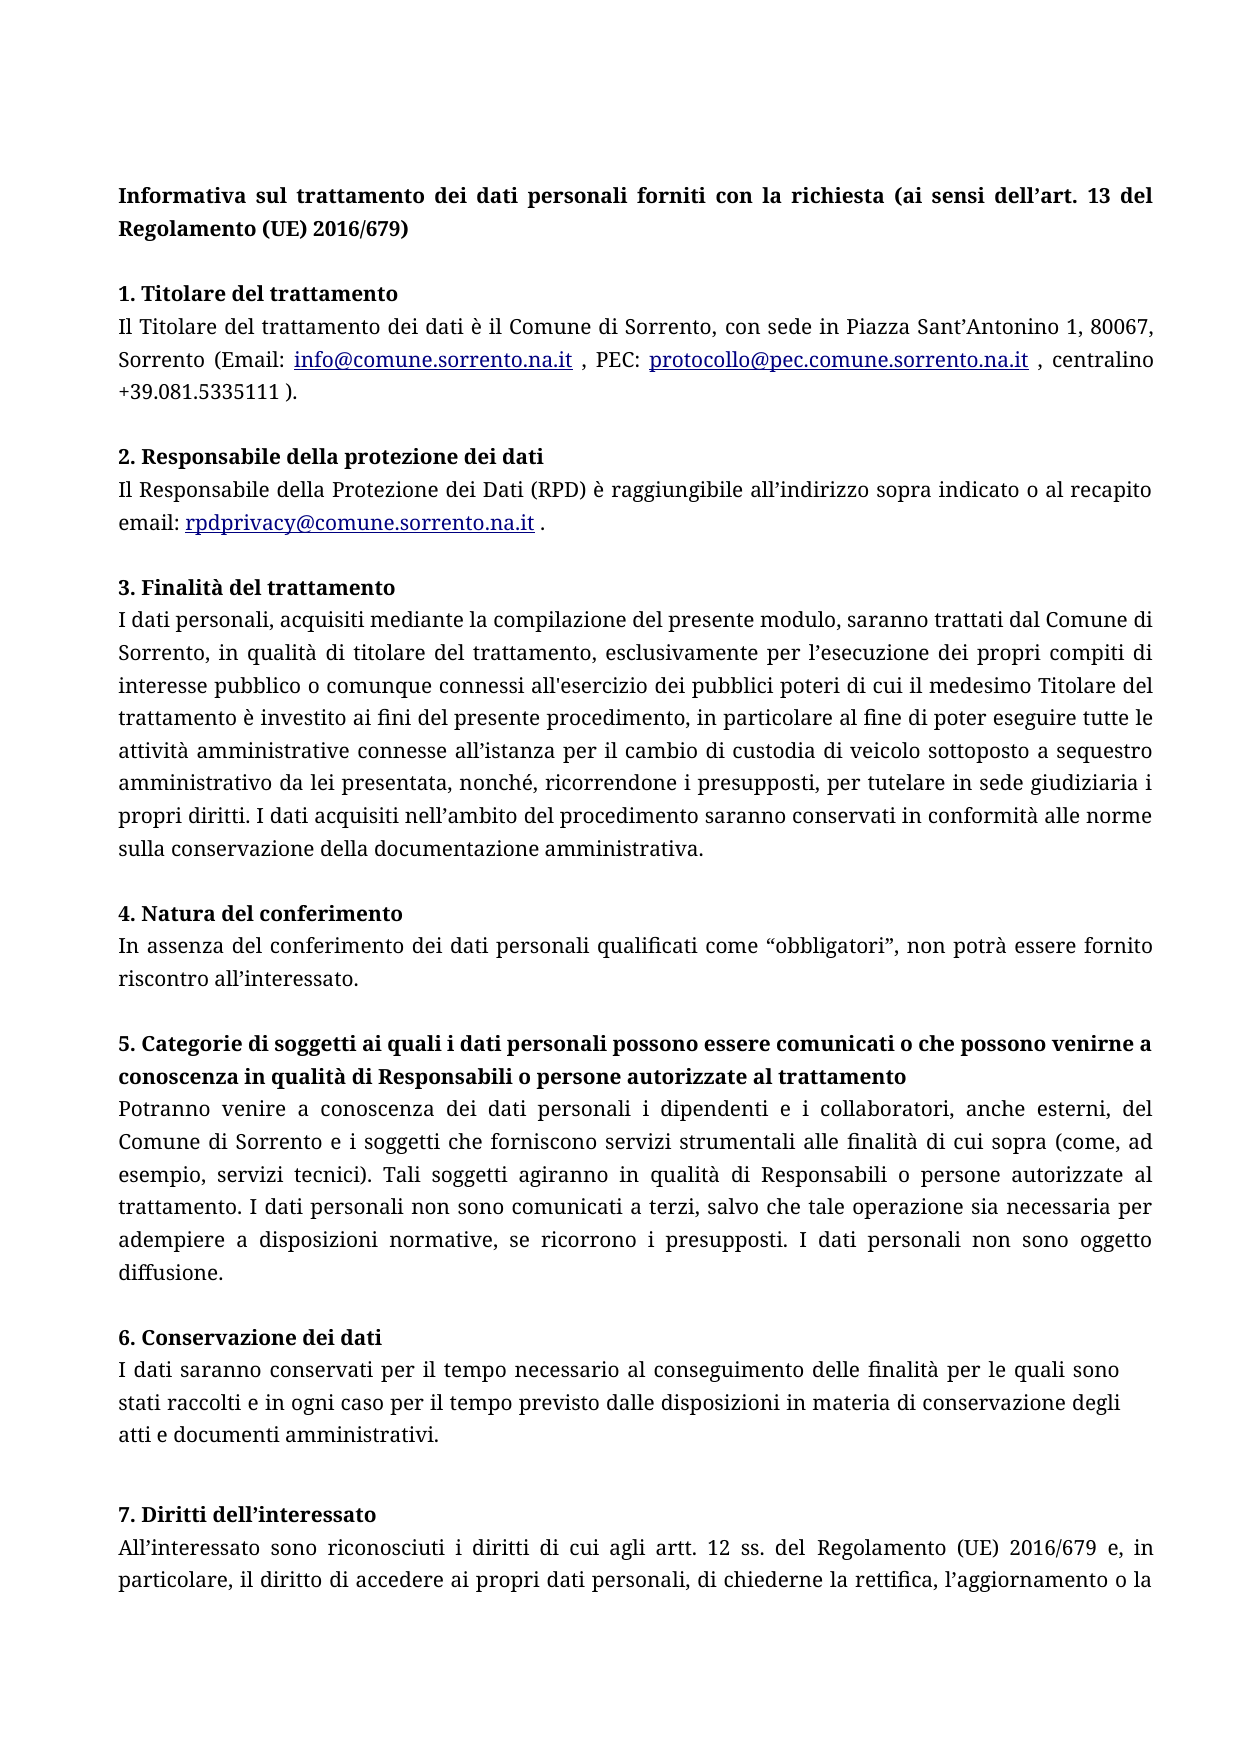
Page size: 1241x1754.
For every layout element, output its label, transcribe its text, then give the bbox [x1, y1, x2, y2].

text I dati saranno conservati per il tempo necessario al conseguimento delle finalità per le quali sono stati raccolti e in ogni caso per il tempo previsto dalle disposizioni in materia di conservazione degli atti e documenti amministrativi. [118, 1355, 1122, 1449]
text 4. Natura del conferimento [118, 899, 1154, 927]
text Il Titolare del trattamento dei dati è il Comune di Sorrento, con sede in Piazza Sant’Antonino 1, 80067, Sorrento (Email: info@comune.sorrento.na.it , PEC: protocollo@pec.comune.sorrento.na.it , centralino +39.081.5335111 ). [118, 312, 1154, 406]
text Informativa sul trattamento dei dati personali forniti con la richiesta (ai sensi dell’art. 13 del Regolamento (UE) 2016/679) [118, 182, 1154, 243]
text I dati personali, acquisiti mediante la compilazione del presente modulo, saranno trattati dal Comune di Sorrento, in qualità di titolare del trattamento, esclusivamente per l’esecuzione dei propri compiti di interesse pubblico o comunque connessi all'esercizio dei pubblici poteri di cui il medesimo Titolare del trattamento è investito ai fini del presente procedimento, in particolare al fine di poter eseguire tutte le attività amministrative connesse all’istanza per il cambio di custodia di veicolo sottoposto a sequestro amministrativo da lei presentata, nonché, ricorrendone i presupposti, per tutelare in sede giudiziaria i propri diritti. I dati acquisiti nell’ambito del procedimento saranno conservati in conformità alle norme sulla conservazione della documentazione amministrativa. [118, 606, 1154, 862]
text Potranno venire a conoscenza dei dati personali i dipendenti e i collaboratori, anche esterni, del Comune di Sorrento e i soggetti che forniscono servizi strumentali alle finalità di cui sopra (come, ad esempio, servizi tecnici). Tali soggetti agiranno in qualità di Responsabili o persone autorizzate al trattamento. I dati personali non sono comunicati a terzi, salvo che tale operazione sia necessaria per adempiere a disposizioni normative, se ricorrono i presupposti. I dati personali non sono oggetto diffusione. [118, 1094, 1154, 1286]
text Il Responsabile della Protezione dei Dati (RPD) è raggiungibile all’indirizzo sopra indicato o al recapito email: rpdprivacy@comune.sorrento.na.it . [118, 475, 1154, 536]
text 2. Responsabile della protezione dei dati [118, 442, 1154, 471]
text 7. Diritti dell’interessato [118, 1500, 1154, 1529]
text 3. Finalità del trattamento [118, 573, 1154, 601]
text In assenza del conferimento dei dati personali qualificati come “obbligatori”, non potrà essere fornito riscontro all’interessato. [118, 932, 1154, 993]
text All’interessato sono riconosciuti i diritti di cui agli artt. 12 ss. del Regolamento (UE) 2016/679 e, in particolare, il diritto di accedere ai propri dati personali, di chiederne la rettifica, l’aggiornamento o la [118, 1533, 1154, 1594]
text 6. Conservazione dei dati [118, 1323, 1154, 1351]
text 1. Titolare del trattamento [118, 279, 1154, 308]
text 5. Categorie di soggetti ai quali i dati personali possono essere comunicati o che possono venirne a conoscenza in qualità di Responsabili o persone autorizzate al trattamento [118, 1029, 1154, 1090]
